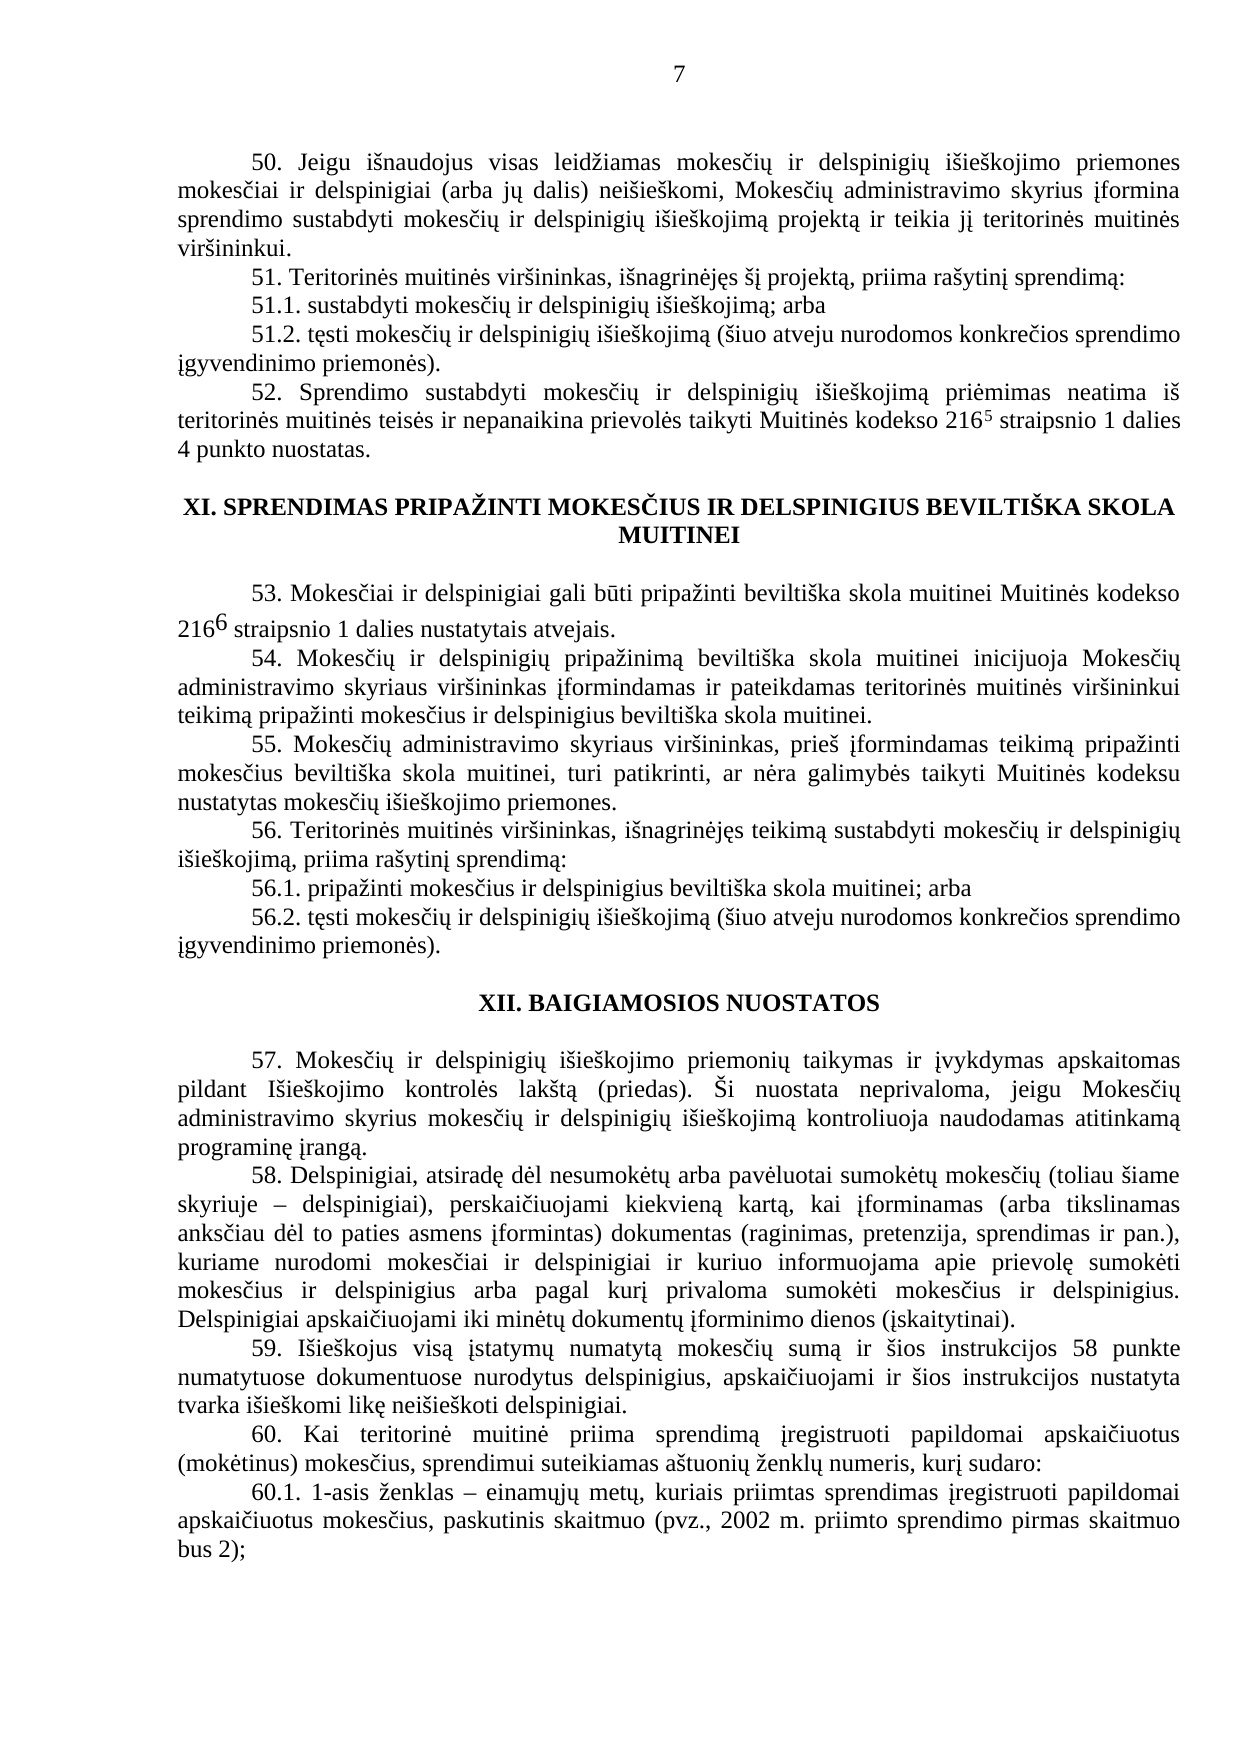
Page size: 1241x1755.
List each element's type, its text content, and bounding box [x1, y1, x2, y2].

text 60.1. 1-asis ženklas – einamųjų metų, kuriais priimtas sprendimas įregistruoti papildomai apskaičiuotus mokesčius, paskutinis skaitmuo (pvz., 2002 m. priimto sprendimo pirmas skaitmuo bus 2); [177, 1477, 1181, 1563]
text 52. Sprendimo sustabdyti mokesčių ir delspinigių išieškojimą priėmimas neatima iš teritorinės muitinės teisės ir nepanaikina prievolės taikyti Muitinės kodekso 2165 straipsnio 1 dalies 4 punkto nuostatas. [177, 377, 1181, 463]
text 57. Mokesčių ir delspinigių išieškojimo priemonių taikymas ir įvykdymas apskaitomas pildant Išieškojimo kontrolės lakštą (priedas). Ši nuostata neprivaloma, jeigu Mokesčių administravimo skyrius mokesčių ir delspinigių išieškojimą kontroliuoja naudodamas atitinkamą programinę įrangą. [177, 1045, 1181, 1160]
text XII. BAIGIAMOSIOS NUOSTATOS [177, 988, 1181, 1017]
text 51.1. sustabdyti mokesčių ir delspinigių išieškojimą; arba [177, 291, 1181, 319]
text 55. Mokesčių administravimo skyriaus viršininkas, prieš įformindamas teikimą pripažinti mokesčius beviltiška skola muitinei, turi patikrinti, ar nėra galimybės taikyti Muitinės kodeksu nustatytas mokesčių išieškojimo priemones. [177, 729, 1181, 815]
text 59. Išieškojus visą įstatymų numatytą mokesčių sumą ir šios instrukcijos 58 punkte numatytuose dokumentuose nurodytus delspinigius, apskaičiuojami ir šios instrukcijos nustatyta tvarka išieškomi likę neišieškoti delspinigiai. [177, 1333, 1181, 1419]
text 50. Jeigu išnaudojus visas leidžiamas mokesčių ir delspinigių išieškojimo priemones mokesčiai ir delspinigiai (arba jų dalis) neišieškomi, Mokesčių administravimo skyrius įformina sprendimo sustabdyti mokesčių ir delspinigių išieškojimą projektą ir teikia jį teritorinės muitinės viršininkui. [177, 147, 1181, 262]
text 56.1. pripažinti mokesčius ir delspinigius beviltiška skola muitinei; arba [177, 873, 1181, 902]
text 51. Teritorinės muitinės viršininkas, išnagrinėjęs šį projektą, priima rašytinį sprendimą: [177, 262, 1181, 291]
text 56.2. tęsti mokesčių ir delspinigių išieškojimą (šiuo atveju nurodomos konkrečios sprendimo įgyvendinimo priemonės). [177, 902, 1181, 959]
text XI. SPRENDIMAS PRIPAŽINTI MOKESČIUS IR DELSPINIGIUS BEVILTIŠKA SKOLA MUITINEI [177, 492, 1181, 549]
text 56. Teritorinės muitinės viršininkas, išnagrinėjęs teikimą sustabdyti mokesčių ir delspinigių išieškojimą, priima rašytinį sprendimą: [177, 815, 1181, 873]
text 53. Mokesčiai ir delspinigiai gali būti pripažinti beviltiška skola muitinei Muitinės kodekso 2166 straipsnio 1 dalies nustatytais atvejais. [177, 578, 1181, 643]
text 54. Mokesčių ir delspinigių pripažinimą beviltiška skola muitinei inicijuoja Mokesčių administravimo skyriaus viršininkas įformindamas ir pateikdamas teritorinės muitinės viršininkui teikimą pripažinti mokesčius ir delspinigius beviltiška skola muitinei. [177, 643, 1181, 729]
text 60. Kai teritorinė muitinė priima sprendimą įregistruoti papildomai apskaičiuotus (mokėtinus) mokesčius, sprendimui suteikiamas aštuonių ženklų numeris, kurį sudaro: [177, 1419, 1181, 1477]
text 58. Delspinigiai, atsiradę dėl nesumokėtų arba pavėluotai sumokėtų mokesčių (toliau šiame skyriuje – delspinigiai), perskaičiuojami kiekvieną kartą, kai įforminamas (arba tikslinamas anksčiau dėl to paties asmens įformintas) dokumentas (raginimas, pretenzija, sprendimas ir pan.), kuriame nurodomi mokesčiai ir delspinigiai ir kuriuo informuojama apie prievolę sumokėti mokesčius ir delspinigius arba pagal kurį privaloma sumokėti mokesčius ir delspinigius. Delspinigiai apskaičiuojami iki minėtų dokumentų įforminimo dienos (įskaitytinai). [177, 1160, 1181, 1333]
text 51.2. tęsti mokesčių ir delspinigių išieškojimą (šiuo atveju nurodomos konkrečios sprendimo įgyvendinimo priemonės). [177, 319, 1181, 377]
